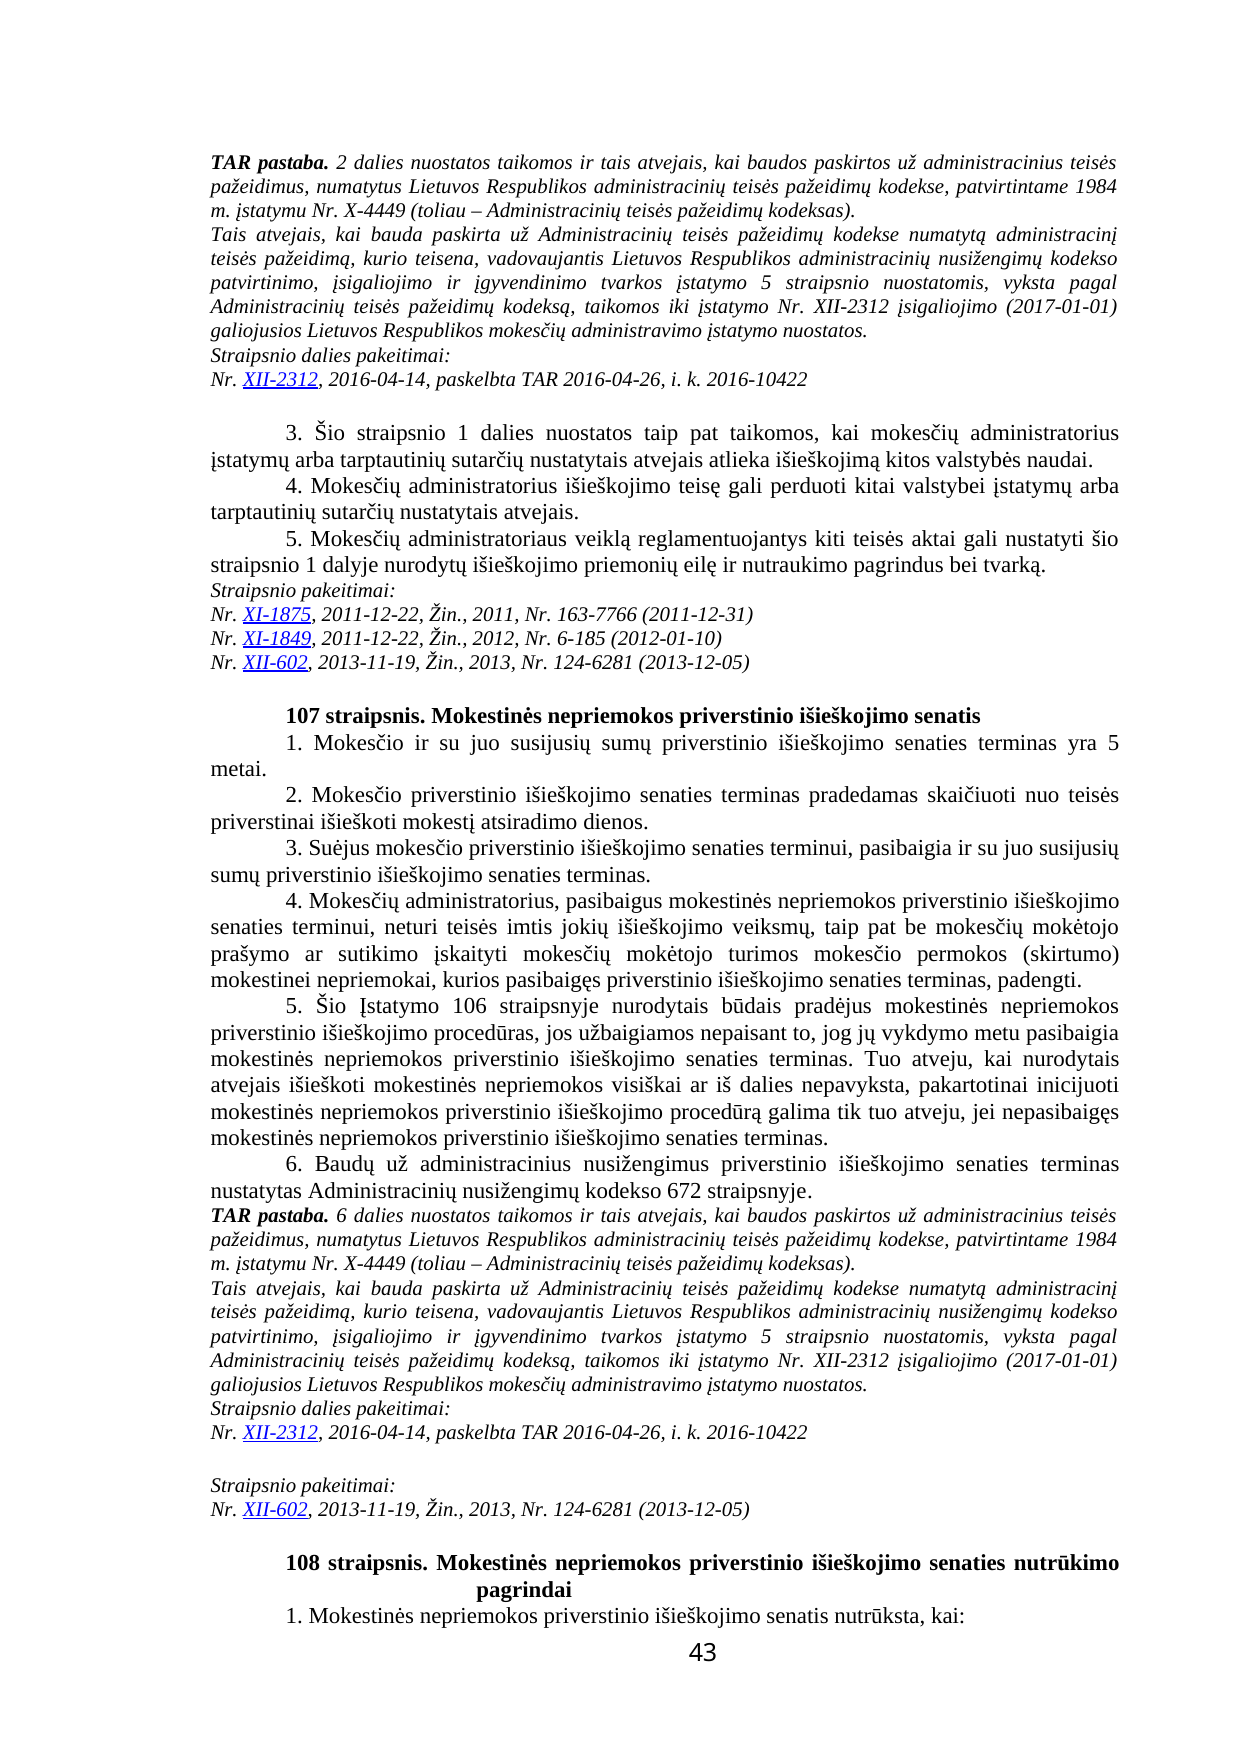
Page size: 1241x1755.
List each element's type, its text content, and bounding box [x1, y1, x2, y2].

text 4. Mokesčių administratorius išieškojimo teisę gali perduoti kitai valstybei įstatymų arba tarptautinių sutarčių nustatytais atvejais. [210, 472, 1120, 525]
text 3. Šio straipsnio 1 dalies nuostatos taip pat taikomos, kai mokesčių administratorius įstatymų arba tarptautinių sutarčių nustatytais atvejais atlieka išieškojimą kitos valstybės naudai. [210, 419, 1120, 472]
text Straipsnio pakeitimai: [210, 1473, 1120, 1497]
text 107 straipsnis. Mokestinės nepriemokos priverstinio išieškojimo senatis [210, 702, 1120, 729]
text 1. Mokestinės nepriemokos priverstinio išieškojimo senatis nutrūksta, kai: [210, 1602, 1120, 1628]
text Nr. XII-2312, 2016-04-14, paskelbta TAR 2016-04-26, i. k. 2016-10422 [210, 367, 1120, 391]
text Nr. XI-1875, 2011-12-22, Žin., 2011, Nr. 163-7766 (2011-12-31) [210, 602, 1120, 626]
text 3. Suėjus mokesčio priverstinio išieškojimo senaties terminui, pasibaigia ir su juo susijusių sumų priverstinio išieškojimo senaties terminas. [210, 834, 1120, 887]
text Nr. XI-1849, 2011-12-22, Žin., 2012, Nr. 6-185 (2012-01-10) [210, 626, 1120, 650]
text TAR pastaba. 2 dalies nuostatos taikomos ir tais atvejais, kai baudos paskirtos už administracinius teisės pažeidimus, numatytus Lietuvos Respublikos administracinių teisės pažeidimų kodekse, patvirtintame 1984 m. įstatymu Nr. X-4449 (toliau – Administracinių teisės pažeidimų kodeksas). [210, 150, 1120, 222]
text 108 straipsnis. Mokestinės nepriemokos priverstinio išieškojimo senaties nutrūkimo pagrindai [285, 1549, 1120, 1602]
text 6. Baudų už administracinius nusižengimus priverstinio išieškojimo senaties terminas nustatytas Administracinių nusižengimų kodekso 672 straipsnyje. [210, 1151, 1120, 1203]
text Nr. XII-2312, 2016-04-14, paskelbta TAR 2016-04-26, i. k. 2016-10422 [210, 1420, 1120, 1444]
text Nr. XII-602, 2013-11-19, Žin., 2013, Nr. 124-6281 (2013-12-05) [210, 1497, 1120, 1521]
text Straipsnio pakeitimai: [210, 577, 1120, 602]
text Tais atvejais, kai bauda paskirta už Administracinių teisės pažeidimų kodekse numatytą administracinį teisės pažeidimą, kurio teisena, vadovaujantis Lietuvos Respublikos administracinių nusižengimų kodekso patvirtinimo, įsigaliojimo ir įgyvendinimo tvarkos įstatymo 5 straipsnio nuostatomis, vyksta pagal Administracinių teisės pažeidimų kodeksą, taikomos iki įstatymo Nr. XII-2312 įsigaliojimo (2017-01-01) galiojusios Lietuvos Respublikos mokesčių administravimo įstatymo nuostatos. [210, 222, 1120, 342]
text 1. Mokesčio ir su juo susijusių sumų priverstinio išieškojimo senaties terminas yra 5 metai. [210, 729, 1120, 782]
text 5. Šio Įstatymo 106 straipsnyje nurodytais būdais pradėjus mokestinės nepriemokos priverstinio išieškojimo procedūras, jos užbaigiamos nepaisant to, jog jų vykdymo metu pasibaigia mokestinės nepriemokos priverstinio išieškojimo senaties terminas. Tuo atveju, kai nurodytais atvejais išieškoti mokestinės nepriemokos visiškai ar iš dalies nepavyksta, pakartotinai inicijuoti mokestinės nepriemokos priverstinio išieškojimo procedūrą galima tik tuo atveju, jei nepasibaigęs mokestinės nepriemokos priverstinio išieškojimo senaties terminas. [210, 992, 1120, 1151]
text TAR pastaba. 6 dalies nuostatos taikomos ir tais atvejais, kai baudos paskirtos už administracinius teisės pažeidimus, numatytus Lietuvos Respublikos administracinių teisės pažeidimų kodekse, patvirtintame 1984 m. įstatymu Nr. X-4449 (toliau – Administracinių teisės pažeidimų kodeksas). [210, 1203, 1120, 1275]
text 5. Mokesčių administratoriaus veiklą reglamentuojantys kiti teisės aktai gali nustatyti šio straipsnio 1 dalyje nurodytų išieškojimo priemonių eilę ir nutraukimo pagrindus bei tvarką. [210, 525, 1120, 577]
text Tais atvejais, kai bauda paskirta už Administracinių teisės pažeidimų kodekse numatytą administracinį teisės pažeidimą, kurio teisena, vadovaujantis Lietuvos Respublikos administracinių nusižengimų kodekso patvirtinimo, įsigaliojimo ir įgyvendinimo tvarkos įstatymo 5 straipsnio nuostatomis, vyksta pagal Administracinių teisės pažeidimų kodeksą, taikomos iki įstatymo Nr. XII-2312 įsigaliojimo (2017-01-01) galiojusios Lietuvos Respublikos mokesčių administravimo įstatymo nuostatos. [210, 1275, 1120, 1396]
text 2. Mokesčio priverstinio išieškojimo senaties terminas pradedamas skaičiuoti nuo teisės priverstinai išieškoti mokestį atsiradimo dienos. [210, 782, 1120, 834]
text 4. Mokesčių administratorius, pasibaigus mokestinės nepriemokos priverstinio išieškojimo senaties terminui, neturi teisės imtis jokių išieškojimo veiksmų, taip pat be mokesčių mokėtojo prašymo ar sutikimo įskaityti mokesčių mokėtojo turimos mokesčio permokos (skirtumo) mokestinei nepriemokai, kurios pasibaigęs priverstinio išieškojimo senaties terminas, padengti. [210, 887, 1120, 992]
text Straipsnio dalies pakeitimai: [210, 1396, 1120, 1420]
text Straipsnio dalies pakeitimai: [210, 342, 1120, 367]
text Nr. XII-602, 2013-11-19, Žin., 2013, Nr. 124-6281 (2013-12-05) [210, 650, 1120, 674]
